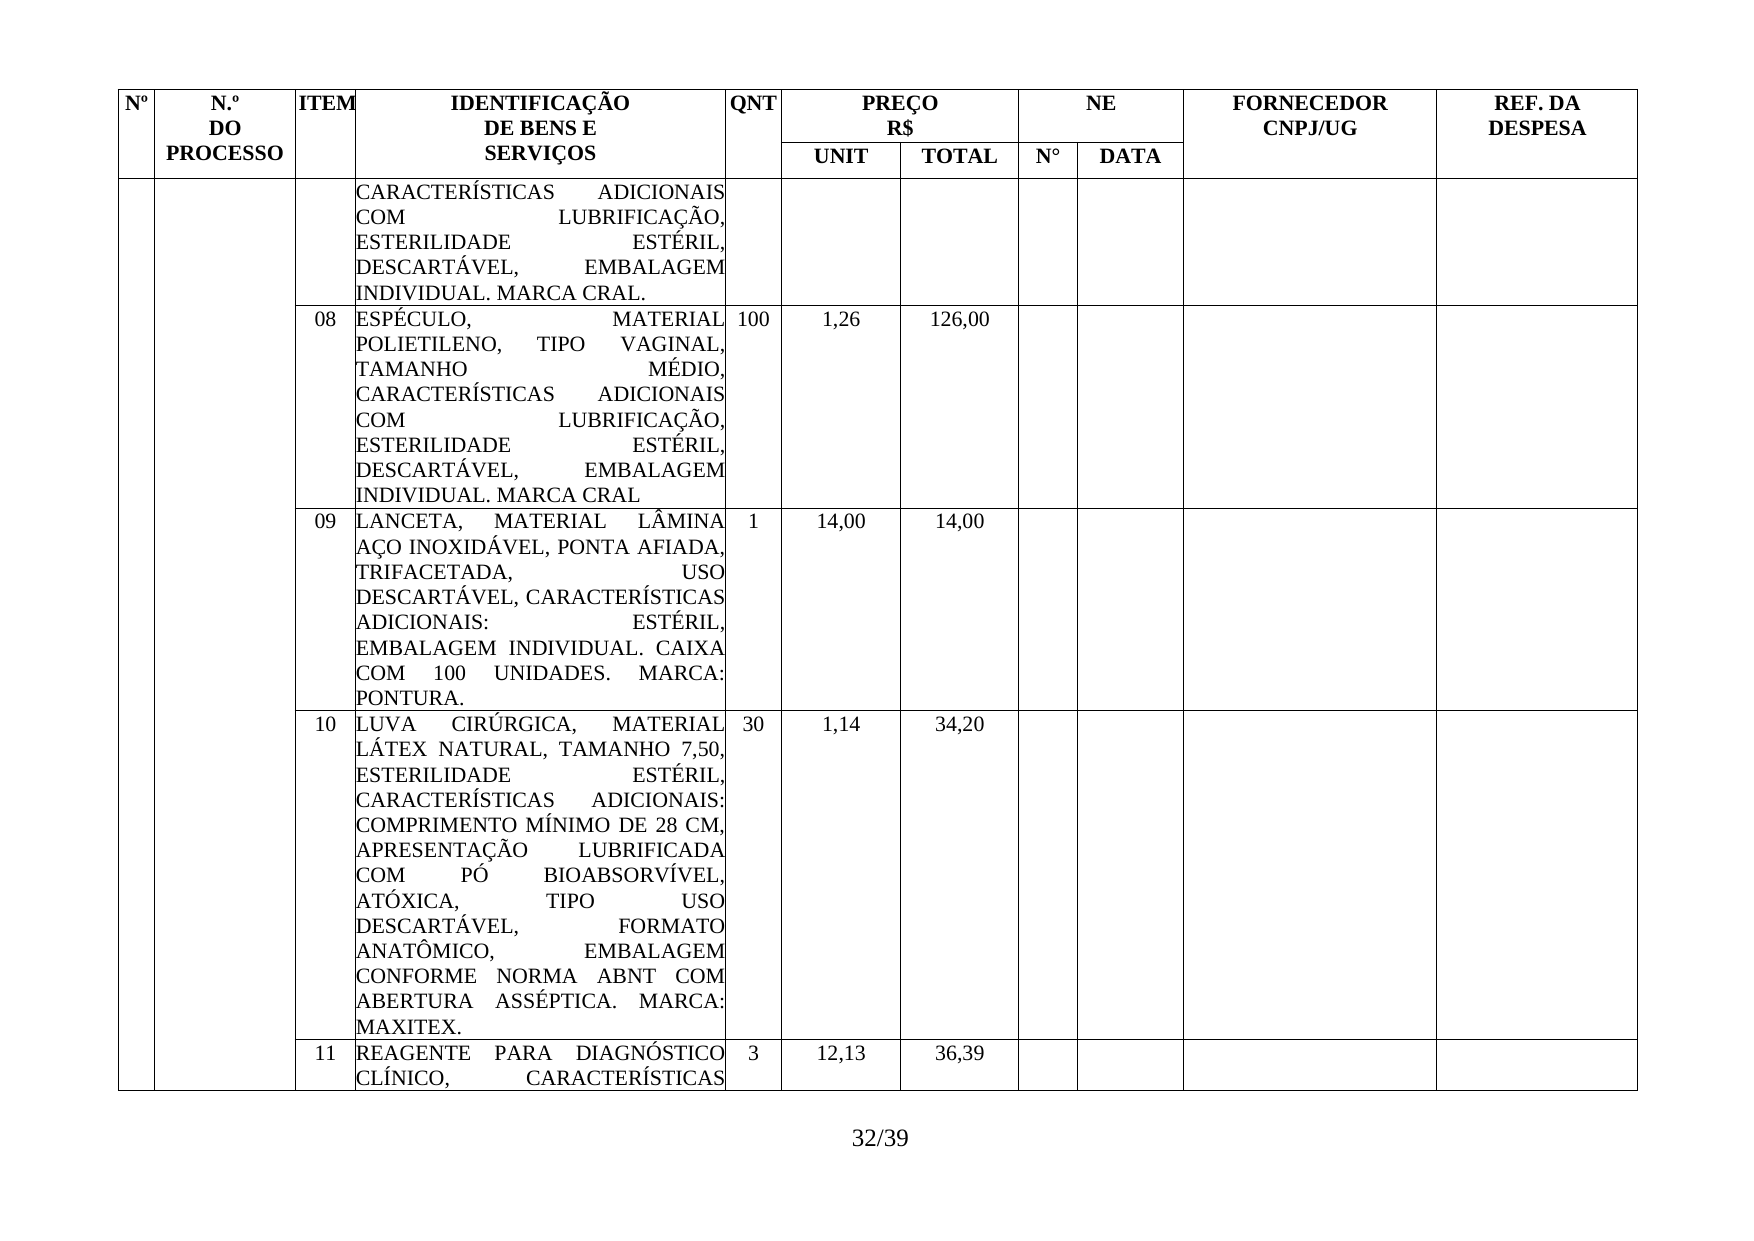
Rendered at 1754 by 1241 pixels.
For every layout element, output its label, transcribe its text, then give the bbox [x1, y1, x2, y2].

table_cell LUVA CIRÚRGICA, MATERIAL LÁTEX NATURAL, TAMANHO 7,50, ESTERILIDADE ESTÉRIL, CARACTERÍSTICAS ADICIONAIS: COMPRIMENTO MÍNIMO DE 28 CM, APRESENTAÇÃO LUBRIFICADA COM PÓ BIOABSORVÍVEL, ATÓXICA, TIPO USO DESCARTÁVEL, FORMATO ANATÔMICO, EMBALAGEM CONFORME NORMA ABNT COM ABERTURA ASSÉPTICA. MARCA: MAXITEX. [356, 711, 725, 1039]
table_cell [1019, 711, 1077, 1039]
table_cell [1437, 179, 1637, 305]
table_cell [1184, 1040, 1436, 1090]
table_header ITEM [296, 90, 355, 178]
table_cell [1078, 179, 1183, 305]
table_cell [1078, 1040, 1183, 1090]
table_cell UNIT [782, 143, 900, 178]
table_header N.º DO PROCESSO [155, 90, 295, 178]
table_header IDENTIFICAÇÃO DE BENS E SERVIÇOS [356, 90, 725, 178]
table_cell 1 [726, 509, 781, 710]
table_cell [1437, 1040, 1637, 1090]
table_header FORNECEDOR CNPJ/UG [1184, 90, 1436, 178]
table_cell 1,14 [782, 711, 900, 1039]
table_cell 34,20 [901, 711, 1018, 1039]
table_cell 126,00 [901, 306, 1018, 507]
table_cell [1184, 711, 1436, 1039]
table_cell [901, 179, 1018, 305]
table_cell 1,26 [782, 306, 900, 507]
table_cell ESPÉCULO, MATERIAL POLIETILENO, TIPO VAGINAL, TAMANHO MÉDIO, CARACTERÍSTICAS ADICIONAIS COM LUBRIFICAÇÃO, ESTERILIDADE ESTÉRIL, DESCARTÁVEL, EMBALAGEM INDIVIDUAL. MARCA CRAL [356, 306, 725, 507]
table_cell DATA [1078, 143, 1183, 178]
table_cell [1437, 711, 1637, 1039]
table_cell TOTAL [901, 143, 1018, 178]
table_cell [1019, 306, 1077, 507]
table_header REF. DA DESPESA [1437, 90, 1637, 178]
table_cell [1019, 179, 1077, 305]
table_cell [726, 179, 781, 305]
table_cell [1184, 306, 1436, 507]
table_cell [1078, 711, 1183, 1039]
table_cell [1019, 1040, 1077, 1090]
table_cell [1184, 179, 1436, 305]
table_cell 14,00 [782, 509, 900, 710]
table_cell [155, 179, 295, 1090]
table_header QNT [726, 90, 781, 178]
table_cell [1078, 509, 1183, 710]
table_cell [1078, 306, 1183, 507]
table_cell REAGENTE PARA DIAGNÓSTICO CLÍNICO, CARACTERÍSTICAS [356, 1040, 725, 1090]
table_cell 36,39 [901, 1040, 1018, 1090]
table_cell LANCETA, MATERIAL LÂMINA AÇO INOXIDÁVEL, PONTA AFIADA, TRIFACETADA, USO DESCARTÁVEL, CARACTERÍSTICAS ADICIONAIS: ESTÉRIL, EMBALAGEM INDIVIDUAL. CAIXA COM 100 UNIDADES. MARCA: PONTURA. [356, 509, 725, 710]
table_cell [1184, 509, 1436, 710]
table_cell 3 [726, 1040, 781, 1090]
table_cell [1019, 509, 1077, 710]
table_cell [1437, 306, 1637, 507]
table_cell 14,00 [901, 509, 1018, 710]
table_cell N° [1019, 143, 1077, 178]
table_cell [296, 179, 355, 305]
table_cell 100 [726, 306, 781, 507]
table_cell [1437, 509, 1637, 710]
table_cell 08 [296, 306, 355, 507]
table_header PREÇO R$ [782, 90, 1018, 142]
table_header NE [1019, 90, 1183, 142]
table_cell 10 [296, 711, 355, 1039]
table_header Nº [119, 90, 154, 178]
table_cell 11 [296, 1040, 355, 1090]
table_cell 09 [296, 509, 355, 710]
table_cell [782, 179, 900, 305]
table_cell [119, 179, 154, 1090]
table_cell CARACTERÍSTICAS ADICIONAIS COM LUBRIFICAÇÃO, ESTERILIDADE ESTÉRIL, DESCARTÁVEL, EMBALAGEM INDIVIDUAL. MARCA CRAL. [356, 179, 725, 305]
table_cell 12,13 [782, 1040, 900, 1090]
table_cell 30 [726, 711, 781, 1039]
